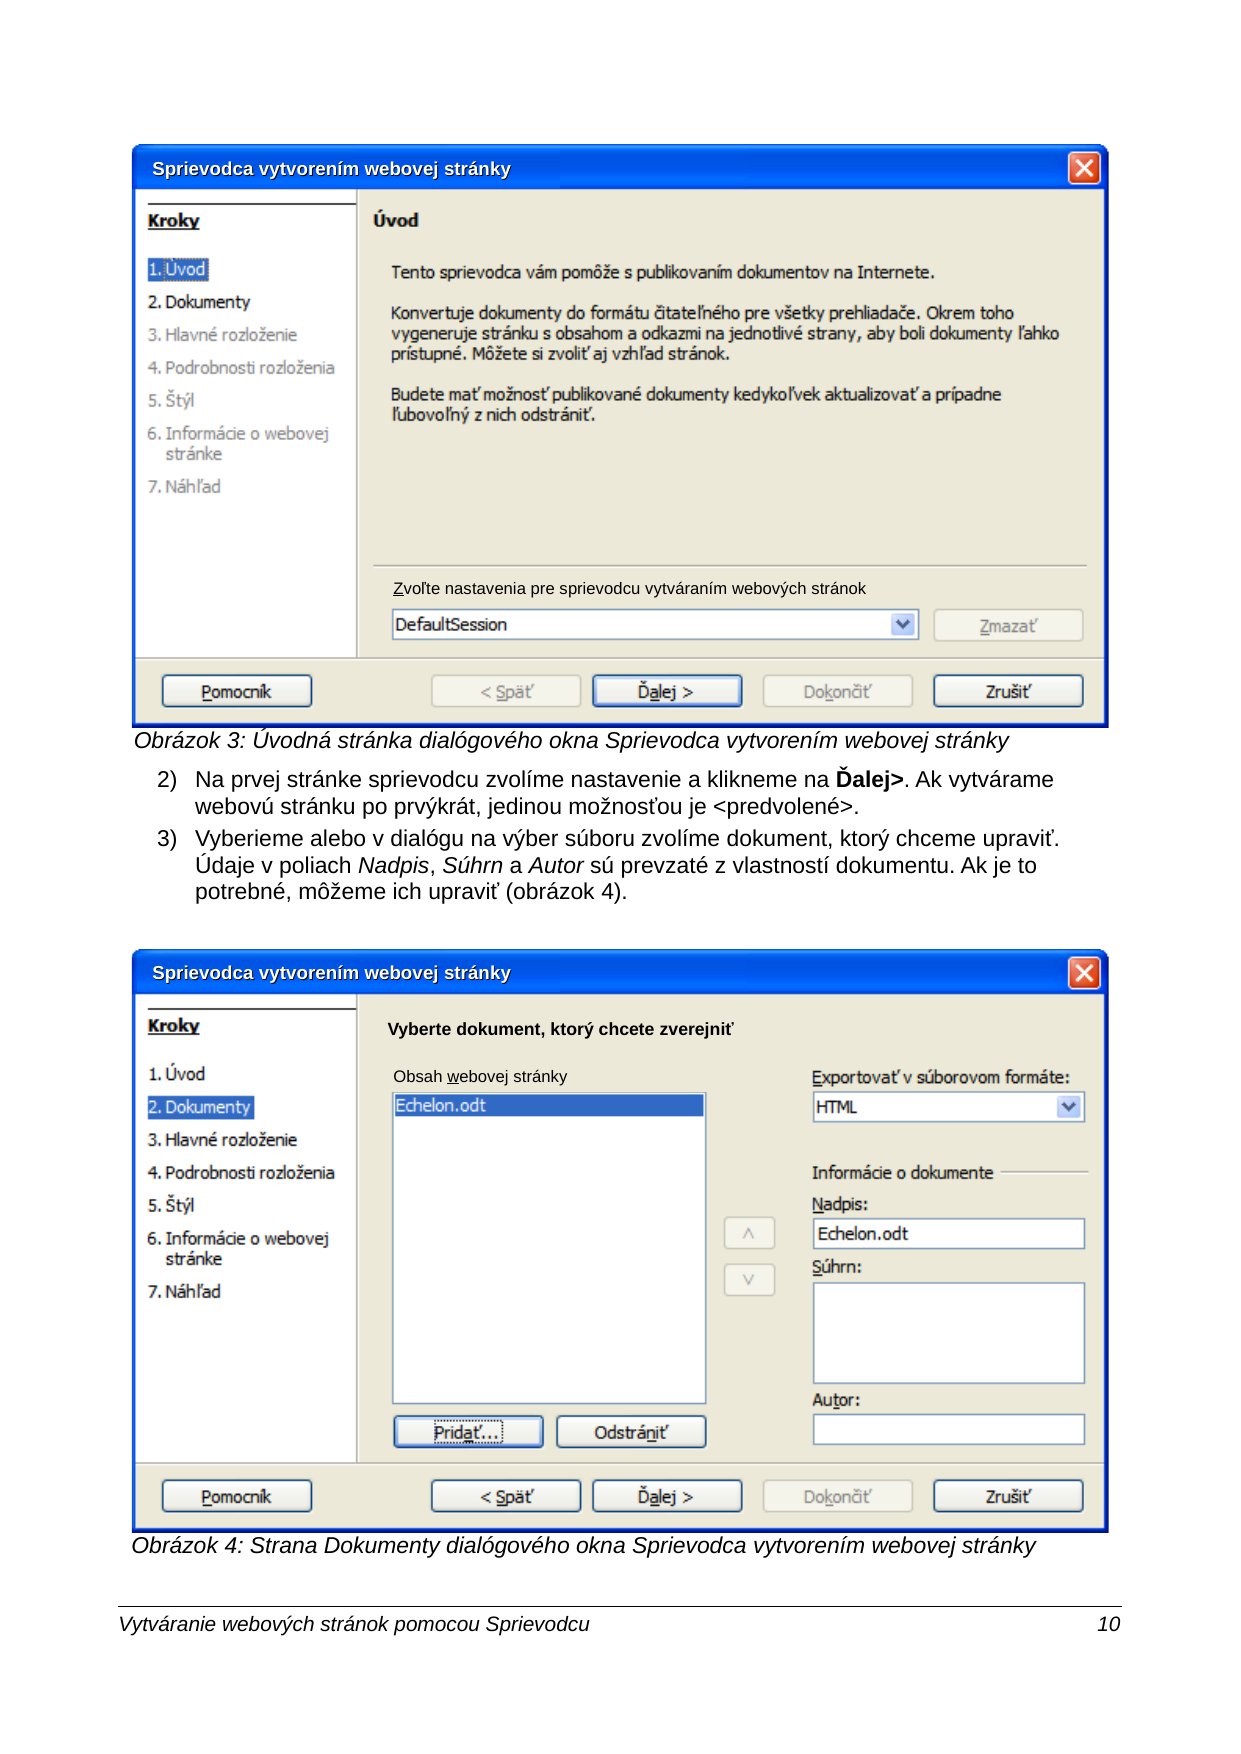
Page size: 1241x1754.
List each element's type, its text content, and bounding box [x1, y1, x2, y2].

list Na prvej stránke sprievodcu zvolíme nastavenie a klikneme na Ďalej>. Ak vytvárame webovú stránku po prvýkrát, jedinou možnosťou je <predvolené>. [177, 766, 1122, 819]
text Obrázok 3: Úvodná stránka dialógového okna Sprievodca vytvorením webovej stránky [133, 728, 1107, 754]
list Vyberieme alebo v dialógu na výber súboru zvolíme dokument, ktorý chceme upraviť. Údaje v poliach Nadpis, Súhrn a Autor sú prevzaté z vlastností dokumentu. Ak je to potrebné, môžeme ich upraviť (obrázok 4). [177, 825, 1122, 904]
text Obrázok 4: Strana Dokumenty dialógového okna Sprievodca vytvorením webovej stránky [131, 1533, 1109, 1559]
